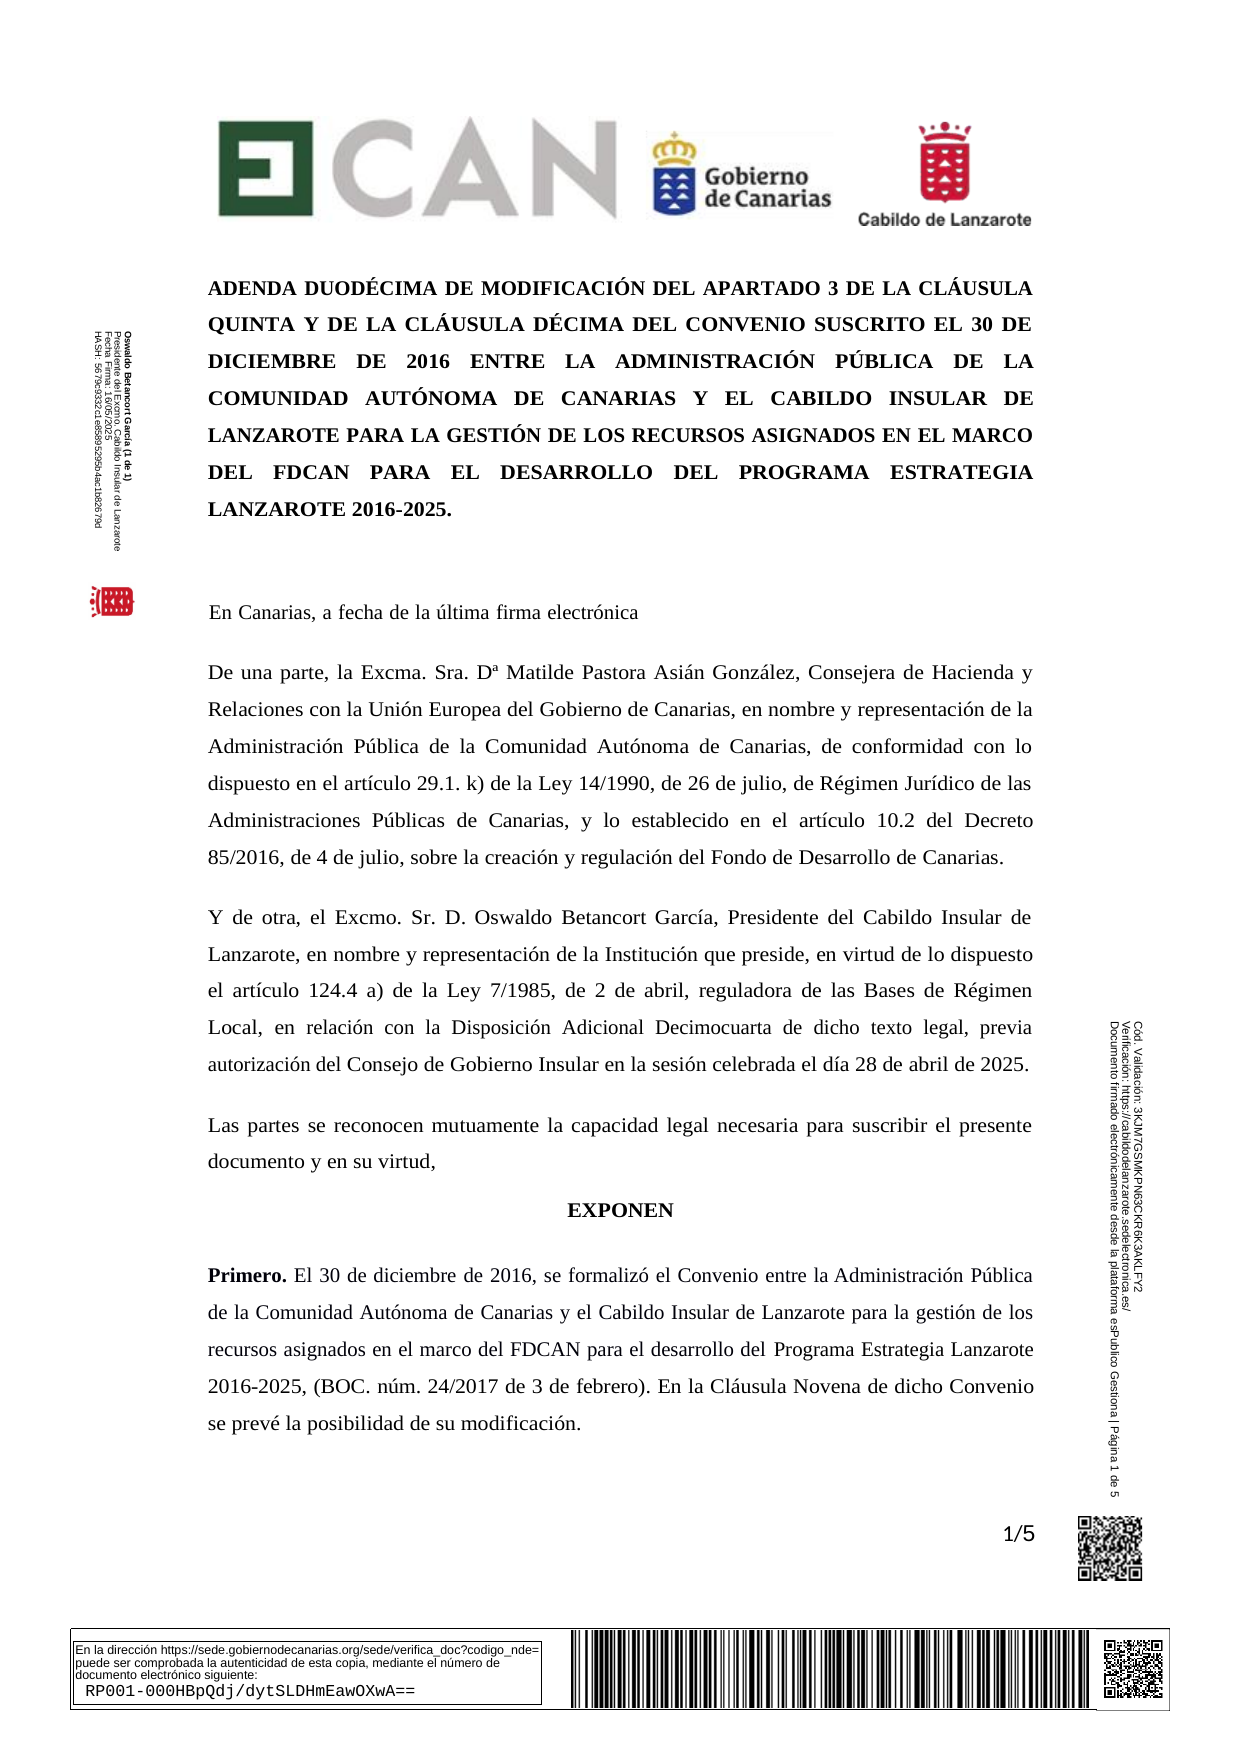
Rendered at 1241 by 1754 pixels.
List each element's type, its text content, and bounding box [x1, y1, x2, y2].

text Oswaldo Betancort García (1 de 1) [123, 331, 133, 582]
text Primero. El 30 de diciembre de 2016, se formalizó el Convenio entre la Administración Pública de la Comunidad Autónoma de Canarias y el Cabildo Insular de Lanzarote para la gestión de los recursos asignados en el marco del FDCAN para el desarrollo del Programa Estrategia Lanzarote 2016-2025, (BOC. núm. 24/2017 de 3 de febrero). En la Cláusula Novena de dicho Convenio se prevé la posibilidad de su modificación. [208, 1263, 1034, 1435]
subtitle EXPONEN [207, 1198, 1034, 1222]
text Documento firmado electrónicamente desde la plataforma esPublico Gestiona | Página 1 de 5 [1108, 1021, 1121, 1506]
picture [1078, 1516, 1143, 1581]
text En Canarias, a fecha de la última firma electrónica [87, 583, 1182, 624]
picture [571, 1630, 1089, 1708]
picture [87, 582, 136, 620]
text Presidente del Excmo. Cabildo Insular de Lanzarote Fecha Firma: 16/05/2025 [103, 331, 123, 556]
text De una parte, la Excma. Sra. Dª Matilde Pastora Asián González, Consejera de Hacienda y Relaciones con la Unión Europea del Gobierno de Canarias, en nombre y representación de la Administración Pública de la Comunidad Autónoma de Canarias, de conformidad con lo dispuesto en el artículo 29.1. k) de la Ley 14/1990, de 26 de julio, de Régimen Jurídico de las Administraciones Públicas de Canarias, y lo establecido en el artículo 10.2 del Decreto 85/2016, de 4 de julio, sobre la creación y regulación del Fondo de Desarrollo de Canarias. [208, 660, 1034, 869]
picture [1096, 1628, 1170, 1711]
picture [216, 116, 1032, 226]
text Verificación: https://cabildodelanzarote.sedelectronica.es/ [1121, 1021, 1132, 1506]
text Y de otra, el Excmo. Sr. D. Oswaldo Betancort García, Presidente del Cabildo Insular de Lanzarote, en nombre y representación de la Institución que preside, en virtud de lo dispuesto el artículo 124.4 a) de la Ley 7/1985, de 2 de abril, reguladora de las Bases de Régimen Local, en relación con la Disposición Adicional Decimocuarta de dicho texto legal, previa autorización del Consejo de Gobierno Insular en la sesión celebrada el día 28 de abril de 2025. [208, 905, 1034, 1076]
subtitle ADENDA DUODÉCIMA DE MODIFICACIÓN DEL APARTADO 3 DE LA CLÁUSULA QUINTA Y DE LA CLÁUSULA DÉCIMA DEL CONVENIO SUSCRITO EL 30 DE DICIEMBRE DE 2016 ENTRE LA ADMINISTRACIÓN PÚBLICA DE LA COMUNIDAD AUTÓNOMA DE CANARIAS Y EL CABILDO INSULAR DE LANZAROTE PARA LA GESTIÓN DE LOS RECURSOS ASIGNADOS EN EL MARCO DEL FDCAN PARA EL DESARROLLO DEL PROGRAMA ESTRATEGIA LANZAROTE 2016-2025. [208, 275, 1034, 521]
text Cód. Validación: 3KJM7GSMKPN63CKR6K3AKLFY2 [1132, 1021, 1145, 1506]
title 1/5 [58, 1519, 1035, 1547]
text HASH: 5679c9332c1e85895295b4ac1b82679d [93, 331, 103, 582]
text Las partes se reconocen mutuamente la capacidad legal necesaria para suscribir el presente documento y en su virtud, [208, 1112, 1033, 1173]
